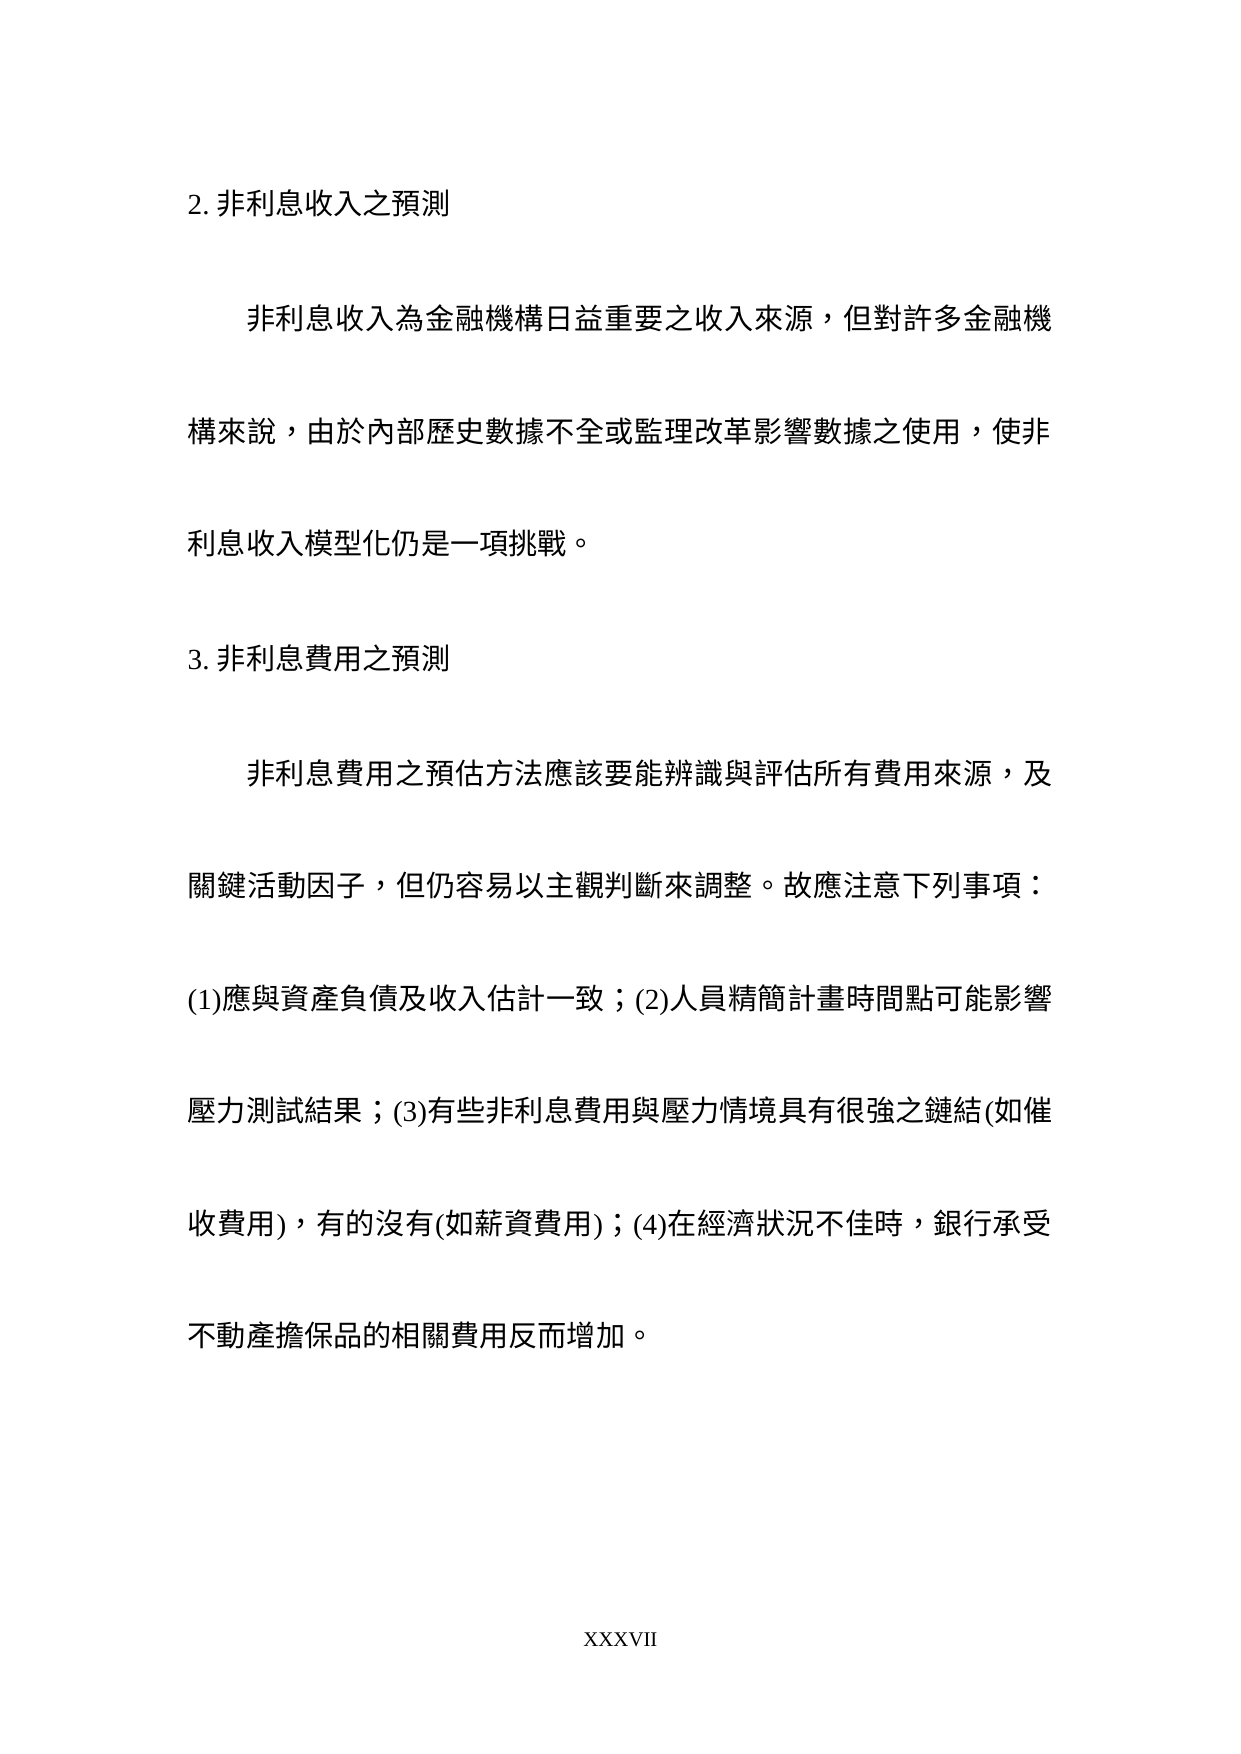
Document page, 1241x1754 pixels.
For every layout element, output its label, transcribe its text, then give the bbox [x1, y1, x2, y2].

text 3. 非利息費用之預測 [187, 619, 1053, 694]
text 2. 非利息收入之預測 [187, 164, 1053, 239]
text 非利息收入為金融機構日益重要之收入來源，但對許多金融機構來說，由於內部歷史數據不全或監理改革影響數據之使用，使非利息收入模型化仍是一項挑戰。 [187, 279, 1053, 579]
text 非利息費用之預估方法應該要能辨識與評估所有費用來源，及關鍵活動因子，但仍容易以主觀判斷來調整。故應注意下列事項：(1)應與資產負債及收入估計一致；(2)人員精簡計畫時間點可能影響壓力測試結果；(3)有些非利息費用與壓力情境具有很強之鏈結(如催收費用)，有的沒有(如薪資費用)；(4)在經濟狀況不佳時，銀行承受不動產擔保品的相關費用反而增加。 [187, 734, 1053, 1372]
